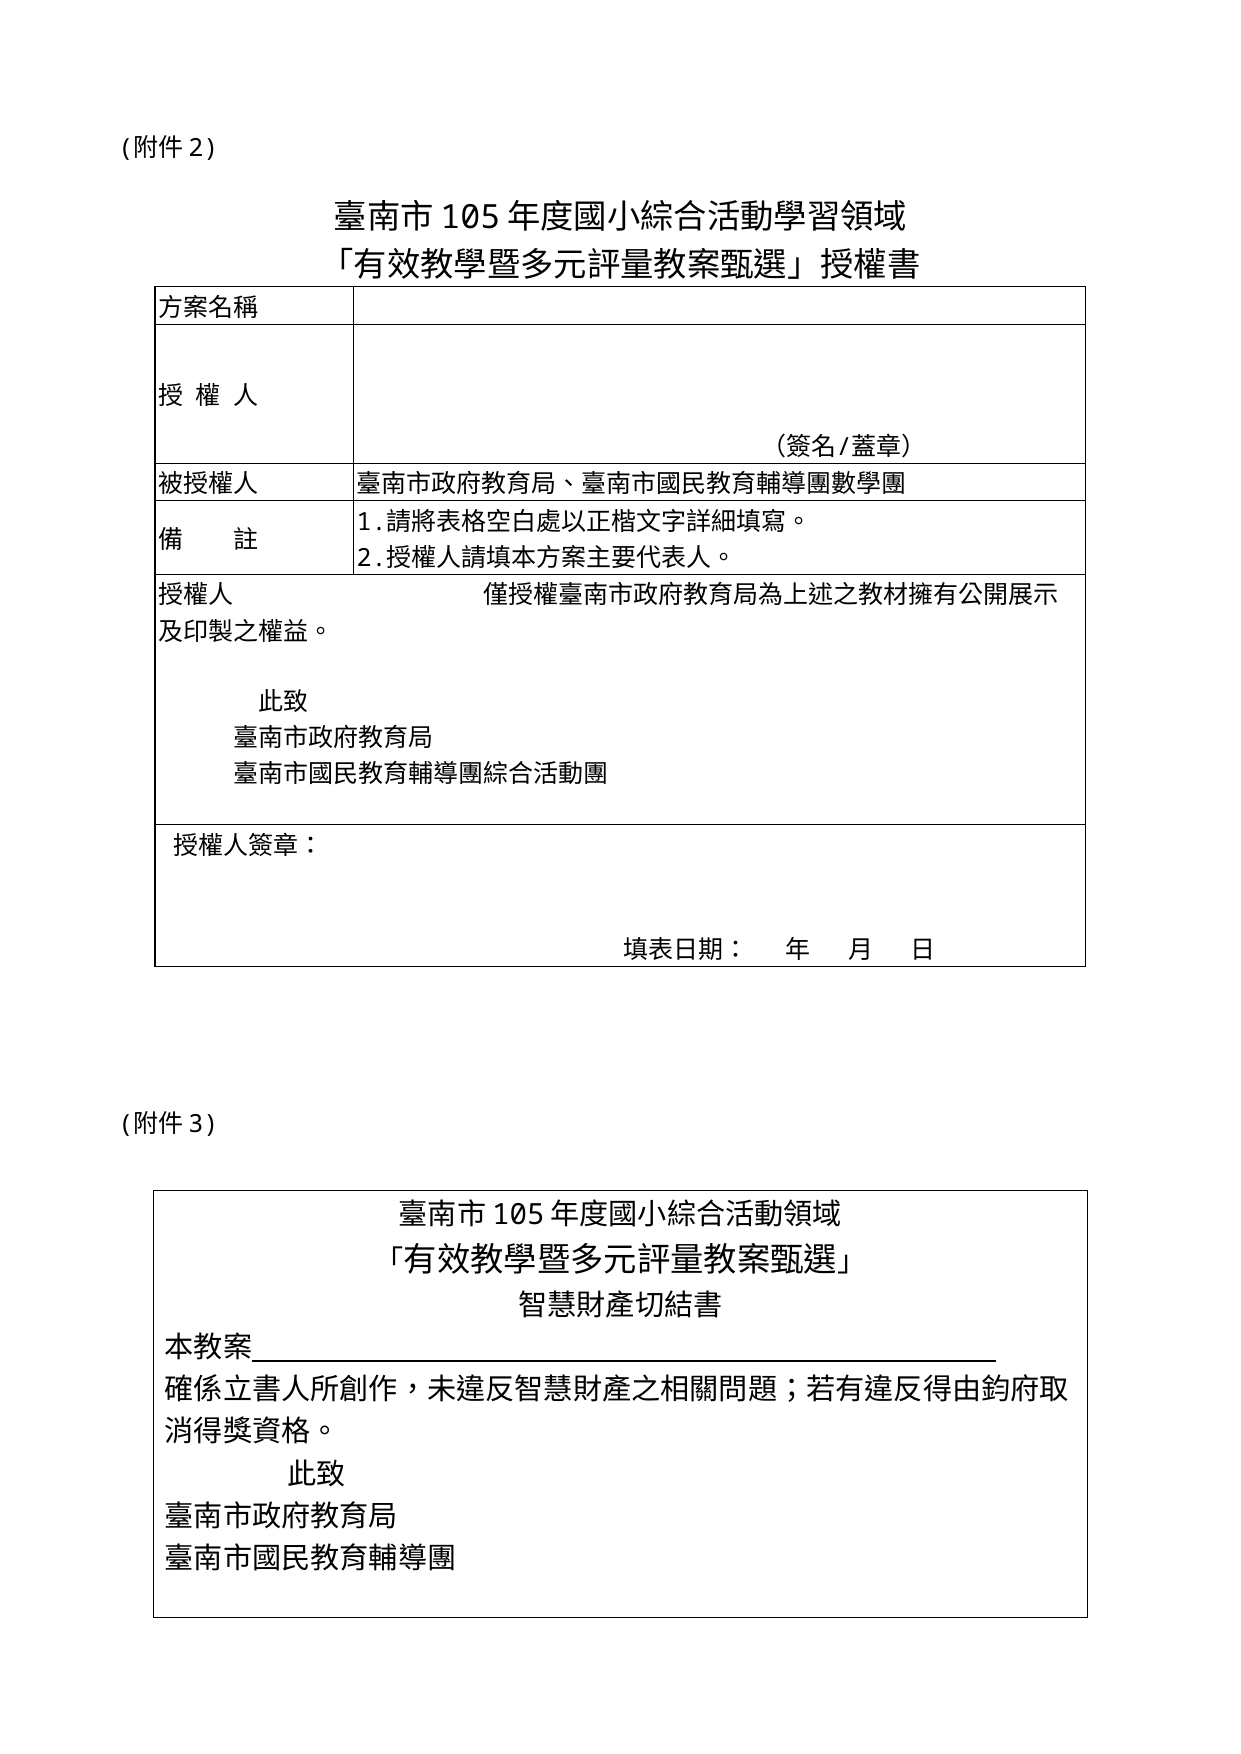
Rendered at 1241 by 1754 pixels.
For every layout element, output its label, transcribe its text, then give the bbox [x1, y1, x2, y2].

table_cell 被授權人 [156, 464, 353, 500]
table_cell 授權人簽章： 填表日期： 年 月 日 [156, 825, 1085, 966]
table_cell 授 權 人 [156, 325, 353, 463]
text (附件2) [118, 127, 1122, 163]
table_cell 1.請將表格空白處以正楷文字詳細填寫。 2.授權人請填本方案主要代表人。 [354, 501, 1085, 574]
table_cell 臺南市政府教育局、臺南市國民教育輔導團數學團 [354, 464, 1085, 500]
table_header 臺南市105年度國小綜合活動領域 「有效教學暨多元評量教案甄選」 智慧財產切結書 本教案 確係立書人所創作，未違反智慧財產之相關問題；若有違反得由鈞府取消得獎資格。 此致 臺南市政府教育局 臺南市國民教育輔導團 [154, 1191, 1087, 1617]
table_cell 方案名稱 [156, 287, 353, 323]
table_cell （簽名/蓋章） [354, 325, 1085, 463]
table_cell 授權人 僅授權臺南市政府教育局為上述之教材擁有公開展示及印製之權益。 此致 臺南市政府教育局 臺南市國民教育輔導團綜合活動團 [156, 575, 1085, 824]
table_cell [354, 287, 1085, 323]
table_cell 備 註 [156, 501, 353, 574]
text (附件3) [118, 1103, 1122, 1139]
table_header 臺南市105年度國小綜合活動學習領域 「有效教學暨多元評量教案甄選」授權書 [155, 190, 1085, 286]
